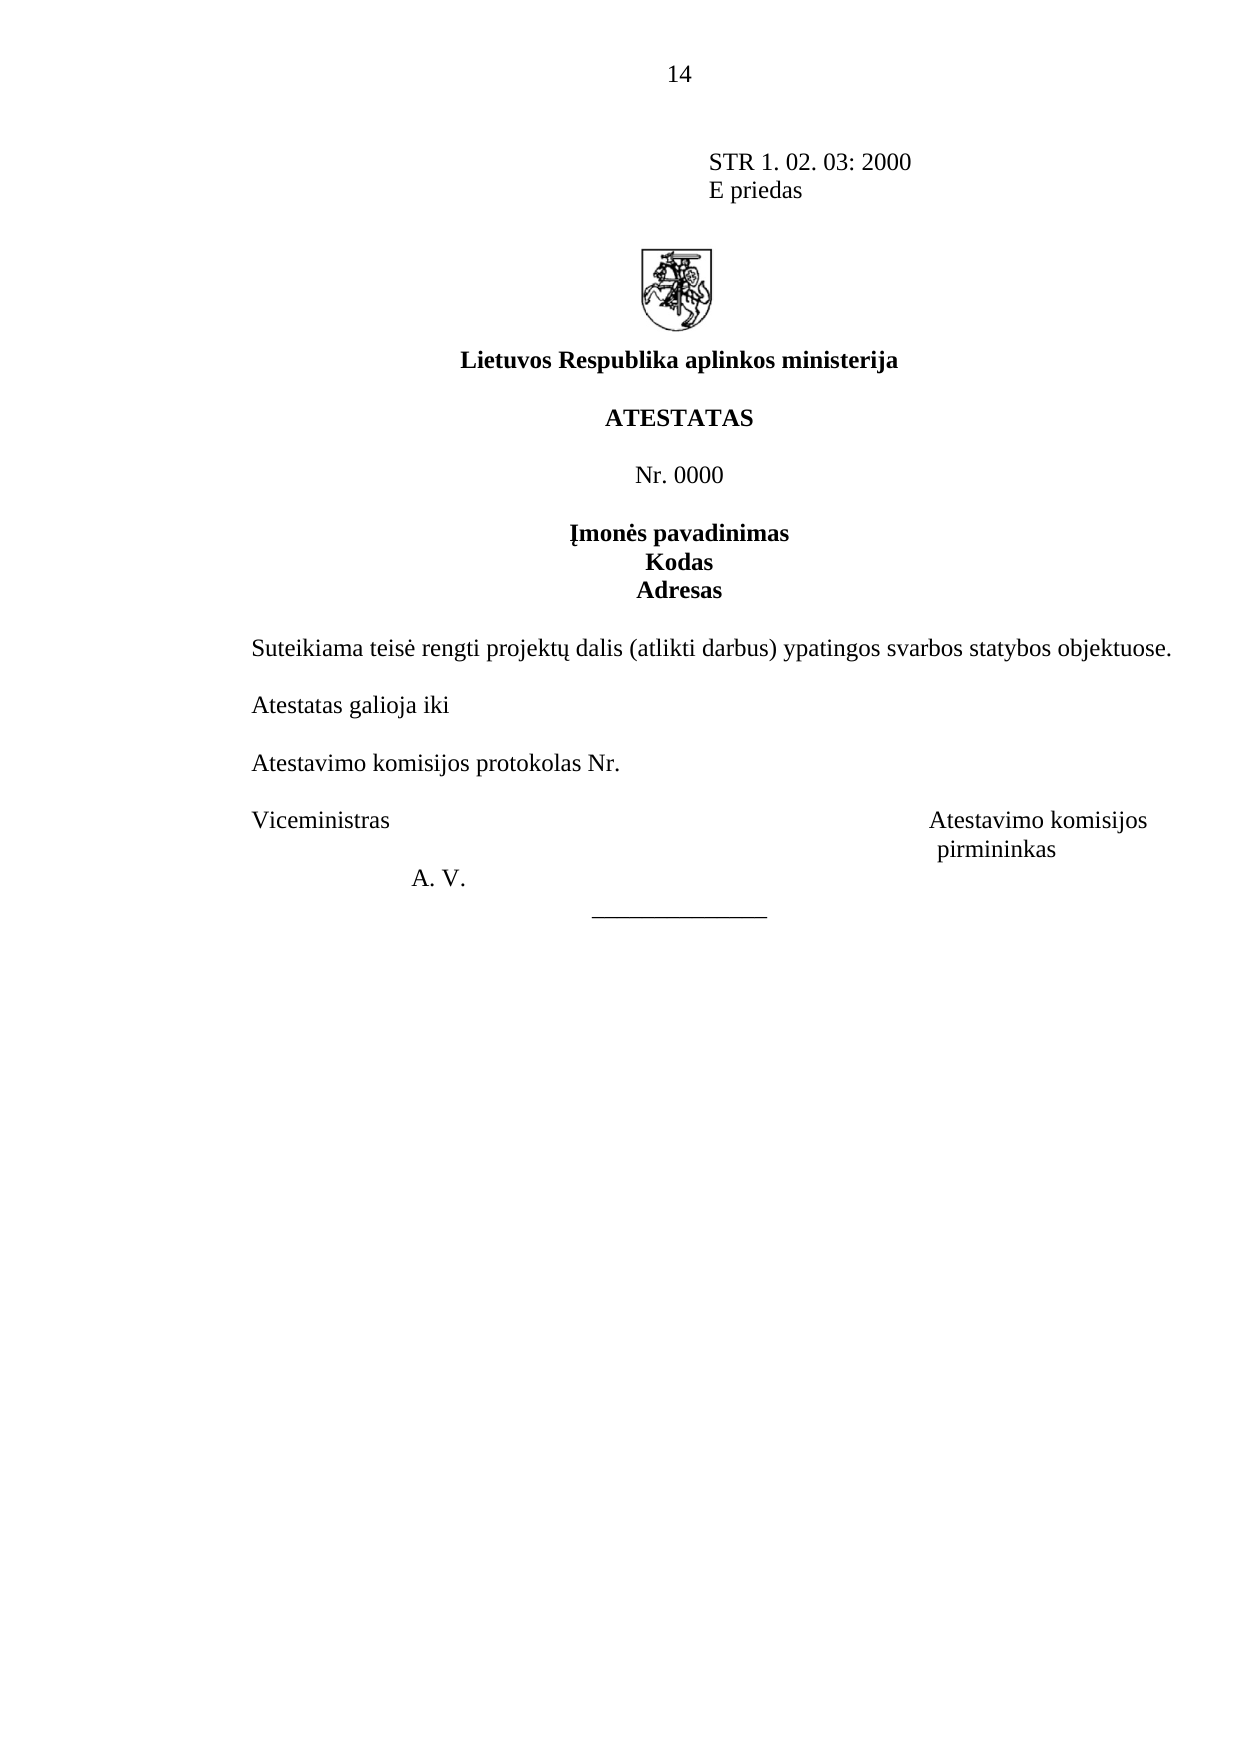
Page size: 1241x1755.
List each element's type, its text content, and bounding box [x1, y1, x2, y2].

text Nr. 0000 [177, 461, 1181, 489]
text STR 1. 02. 03: 2000 [177, 147, 1181, 176]
text Suteikiama teisė rengti projektų dalis (atlikti darbus) ypatingos svarbos statybos objektuose. [177, 633, 1181, 662]
text Įmonės pavadinimas [177, 518, 1181, 547]
text Viceministras Atestavimo komisijos [177, 806, 1181, 834]
text Atestavimo komisijos protokolas Nr. [177, 748, 1181, 777]
text A. V. [177, 863, 1181, 892]
text Atestatas galioja iki [177, 691, 1181, 719]
text Kodas [177, 547, 1181, 576]
text E priedas [177, 176, 1181, 204]
text pirmininkas [177, 834, 1181, 863]
text ATESTATAS [177, 403, 1181, 432]
text Adresas [177, 576, 1181, 604]
text Lietuvos Respublika aplinkos ministerija [177, 346, 1181, 374]
text ______________ [177, 892, 1181, 921]
